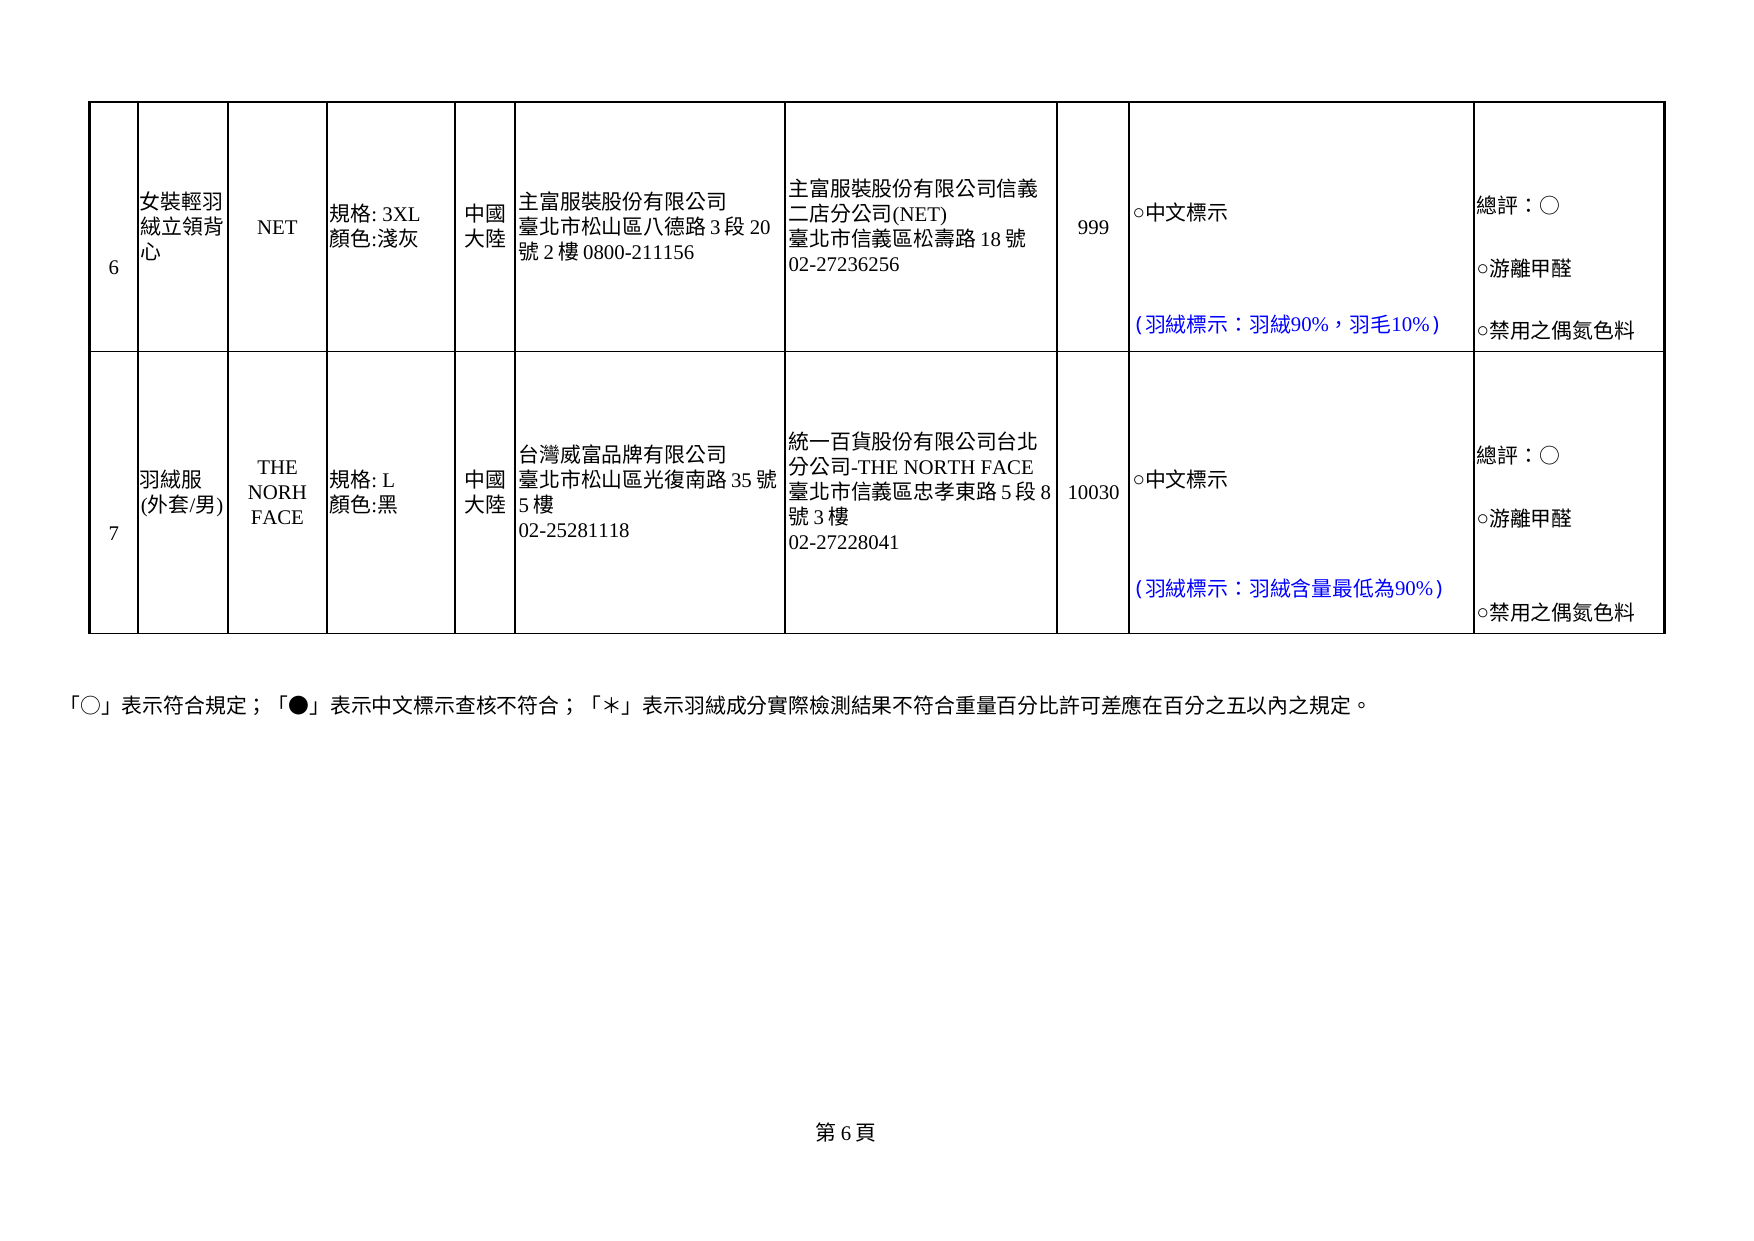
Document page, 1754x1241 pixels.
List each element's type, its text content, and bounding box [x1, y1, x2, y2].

table_cell 10030 [1058, 352, 1128, 632]
table_cell 主富服裝股份有限公司 臺北市松山區八德路3段20號2樓0800-211156 [516, 103, 784, 351]
table_cell 女裝輕羽絨立領背心 [139, 103, 227, 351]
table_cell 總評：○ ○游離甲醛 ○禁用之偶氮色料 [1475, 103, 1663, 351]
table_cell 羽絨服(外套/男) [139, 352, 227, 632]
table_cell 主富服裝股份有限公司信義二店分公司(NET) 臺北市信義區松壽路18號02-27236256 [786, 103, 1056, 351]
table_cell 6 [91, 103, 137, 351]
text 「○」表示符合規定；「●」表示中文標示查核不符合；「＊」表示羽絨成分實際檢測結果不符合重量百分比許可差應在百分之五以內之規定。 [59, 663, 1695, 726]
table_cell 999 [1058, 103, 1128, 351]
table_cell 規格: 3XL 顏色:淺灰 [328, 103, 454, 351]
table_cell 總評：○ ○游離甲醛 ○禁用之偶氮色料 [1475, 352, 1663, 632]
table_cell 台灣威富品牌有限公司 臺北市松山區光復南路35號5樓 02-25281118 [516, 352, 784, 632]
table_cell 中國 大陸 [456, 352, 514, 632]
table_cell ○中文標示 (羽絨標示：羽絨含量最低為90%) [1130, 352, 1473, 632]
table_cell 中國 大陸 [456, 103, 514, 351]
table_cell NET [229, 103, 326, 351]
table_cell 統一百貨股份有限公司台北分公司-THE NORTH FACE 臺北市信義區忠孝東路5段8號3樓 02-27228041 [786, 352, 1056, 632]
table_cell 7 [91, 352, 137, 632]
table_cell THE NORH FACE [229, 352, 326, 632]
table_cell 規格: L 顏色:黑 [328, 352, 454, 632]
table_cell ○中文標示 (羽絨標示：羽絨90%，羽毛10%) [1130, 103, 1473, 351]
